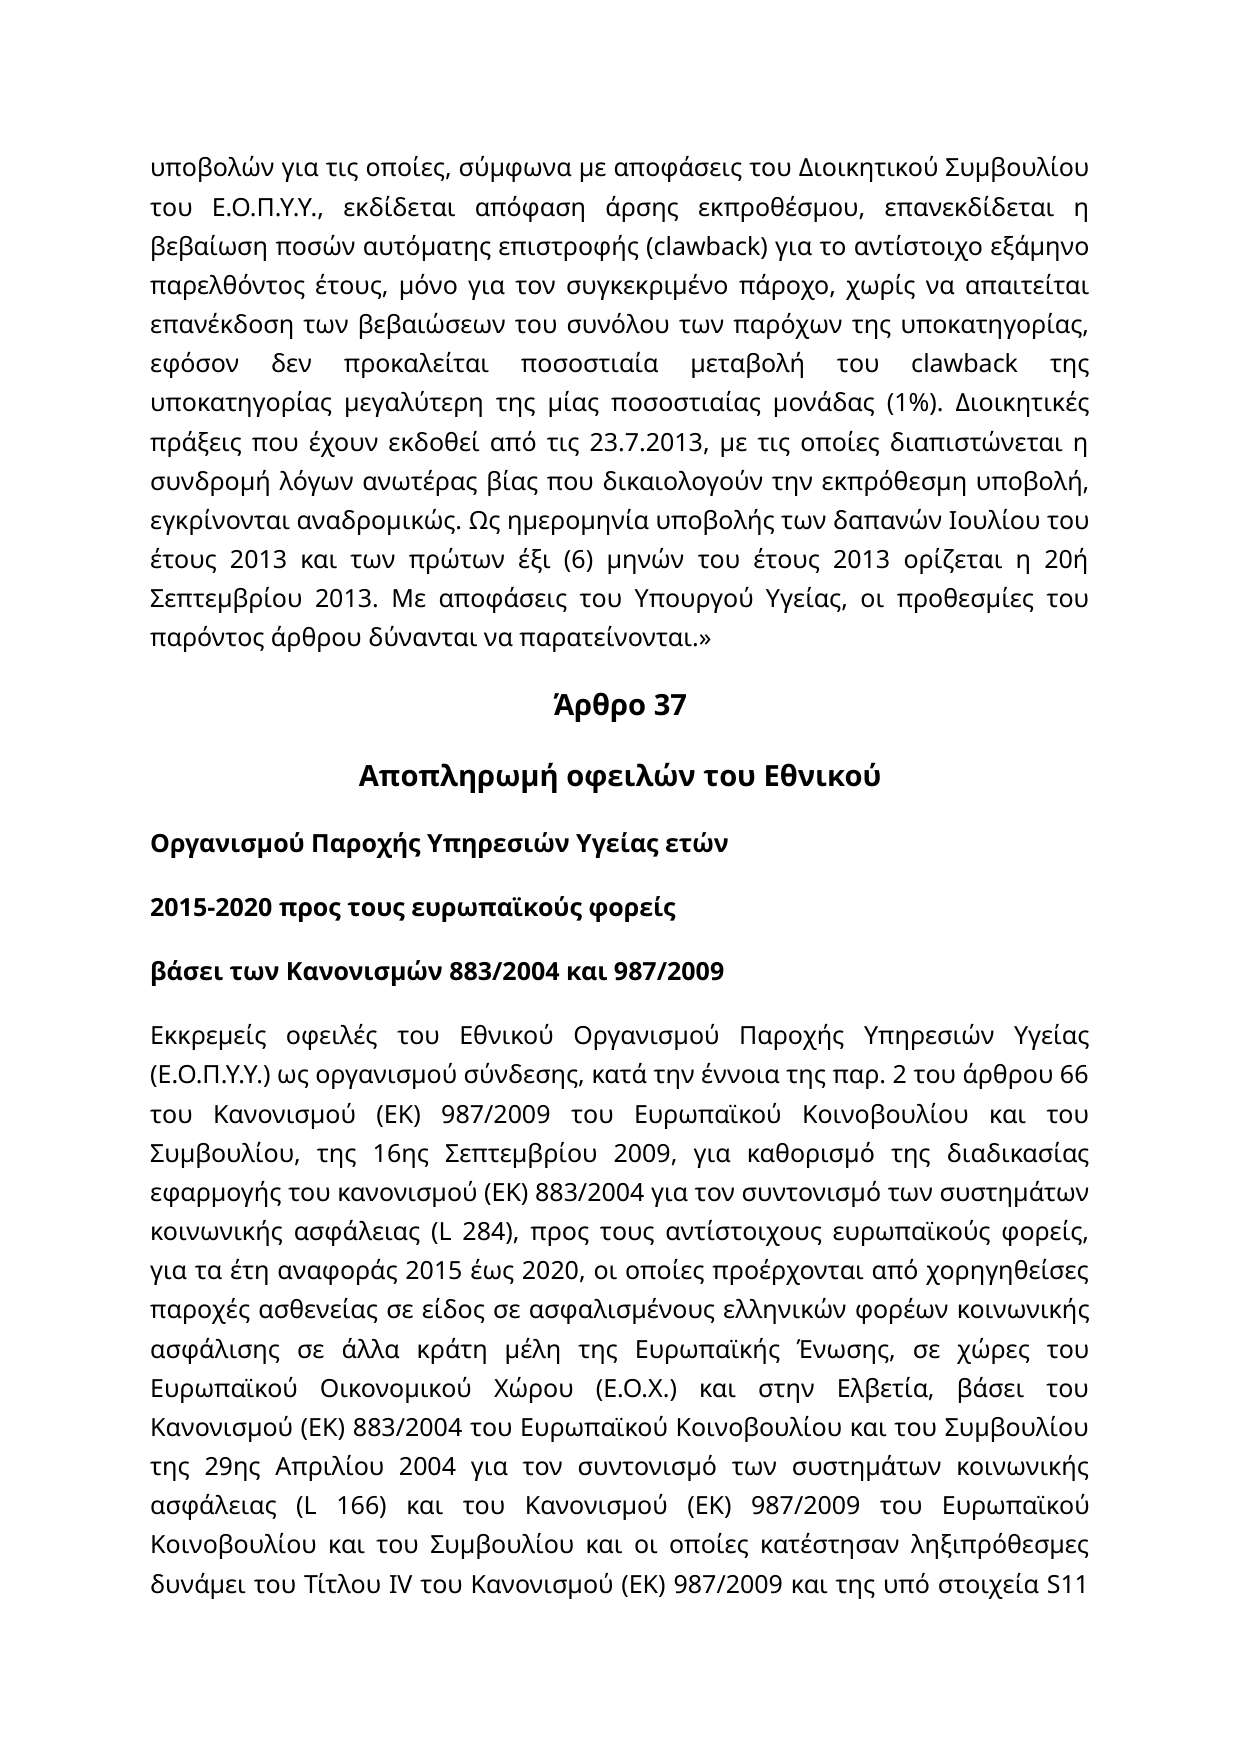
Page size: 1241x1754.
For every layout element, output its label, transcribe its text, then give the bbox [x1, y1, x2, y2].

subtitle Άρθρο 37 [150, 684, 1090, 724]
text υποβολών για τις οποίες, σύμφωνα με αποφάσεις του Διοικητικού Συμβουλίου του Ε.Ο.Π.Υ.Υ., εκδίδεται απόφαση άρσης εκπροθέσμου, επανεκδίδεται η βεβαίωση ποσών αυτόματης επιστροφής (clawback) για το αντίστοιχο εξάμηνο παρελθόντος έτους, μόνο για τον συγκεκριμένο πάροχο, χωρίς να απαιτείται επανέκδοση των βεβαιώσεων του συνόλου των παρόχων της υποκατηγορίας, εφόσον δεν προκαλείται ποσοστιαία μεταβολή του clawback της υποκατηγορίας μεγαλύτερη της μίας ποσοστιαίας μονάδας (1%). Διοικητικές πράξεις που έχουν εκδοθεί από τις 23.7.2013, με τις οποίες διαπιστώνεται η συνδρομή λόγων ανωτέρας βίας που δικαιολογούν την εκπρόθεσμη υποβολή, εγκρίνονται αναδρομικώς. Ως ημερομηνία υποβολής των δαπανών Ιουλίου του έτους 2013 και των πρώτων έξι (6) μηνών του έτους 2013 ορίζεται η 20ή Σεπτεμβρίου 2013. Με αποφάσεις του Υπουργού Υγείας, οι προθεσμίες του παρόντος άρθρου δύνανται να παρατείνονται.» [150, 150, 1090, 654]
text Εκκρεμείς οφειλές του Εθνικού Οργανισμού Παροχής Υπηρεσιών Υγείας (Ε.Ο.Π.Υ.Υ.) ως οργανισμού σύνδεσης, κατά την έννοια της παρ. 2 του άρθρου 66 του Κανονισμού (ΕΚ) 987/2009 του Ευρωπαϊκού Κοινοβουλίου και του Συμβουλίου, της 16ης Σεπτεμβρίου 2009, για καθορισμό της διαδικασίας εφαρμογής του κανονισμού (ΕΚ) 883/2004 για τον συντονισμό των συστημάτων κοινωνικής ασφάλειας (L 284), προς τους αντίστοιχους ευρωπαϊκούς φορείς, για τα έτη αναφοράς 2015 έως 2020, οι οποίες προέρχονται από χορηγηθείσες παροχές ασθενείας σε είδος σε ασφαλισμένους ελληνικών φορέων κοινωνικής ασφάλισης σε άλλα κράτη μέλη της Ευρωπαϊκής Ένωσης, σε χώρες του Ευρωπαϊκού Οικονομικού Χώρου (Ε.Ο.Χ.) και στην Ελβετία, βάσει του Κανονισμού (ΕΚ) 883/2004 του Ευρωπαϊκού Κοινοβουλίου και του Συμβουλίου της 29ης Απριλίου 2004 για τον συντονισμό των συστημάτων κοινωνικής ασφάλειας (L 166) και του Κανονισμού (ΕΚ) 987/2009 του Ευρωπαϊκού Κοινοβουλίου και του Συμβουλίου και οι οποίες κατέστησαν ληξιπρόθεσμες δυνάμει του Τίτλου ΙV του Κανονισμού (ΕΚ) 987/2009 και της υπό στοιχεία S11 [150, 1018, 1090, 1600]
subtitle Αποπληρωμή οφειλών του Εθνικού [150, 755, 1090, 794]
text βάσει των Κανονισμών 883/2004 και 987/2009 [150, 954, 1090, 988]
text Οργανισμού Παροχής Υπηρεσιών Υγείας ετών [150, 825, 1090, 859]
text 2015-2020 προς τους ευρωπαϊκούς φορείς [150, 889, 1090, 924]
